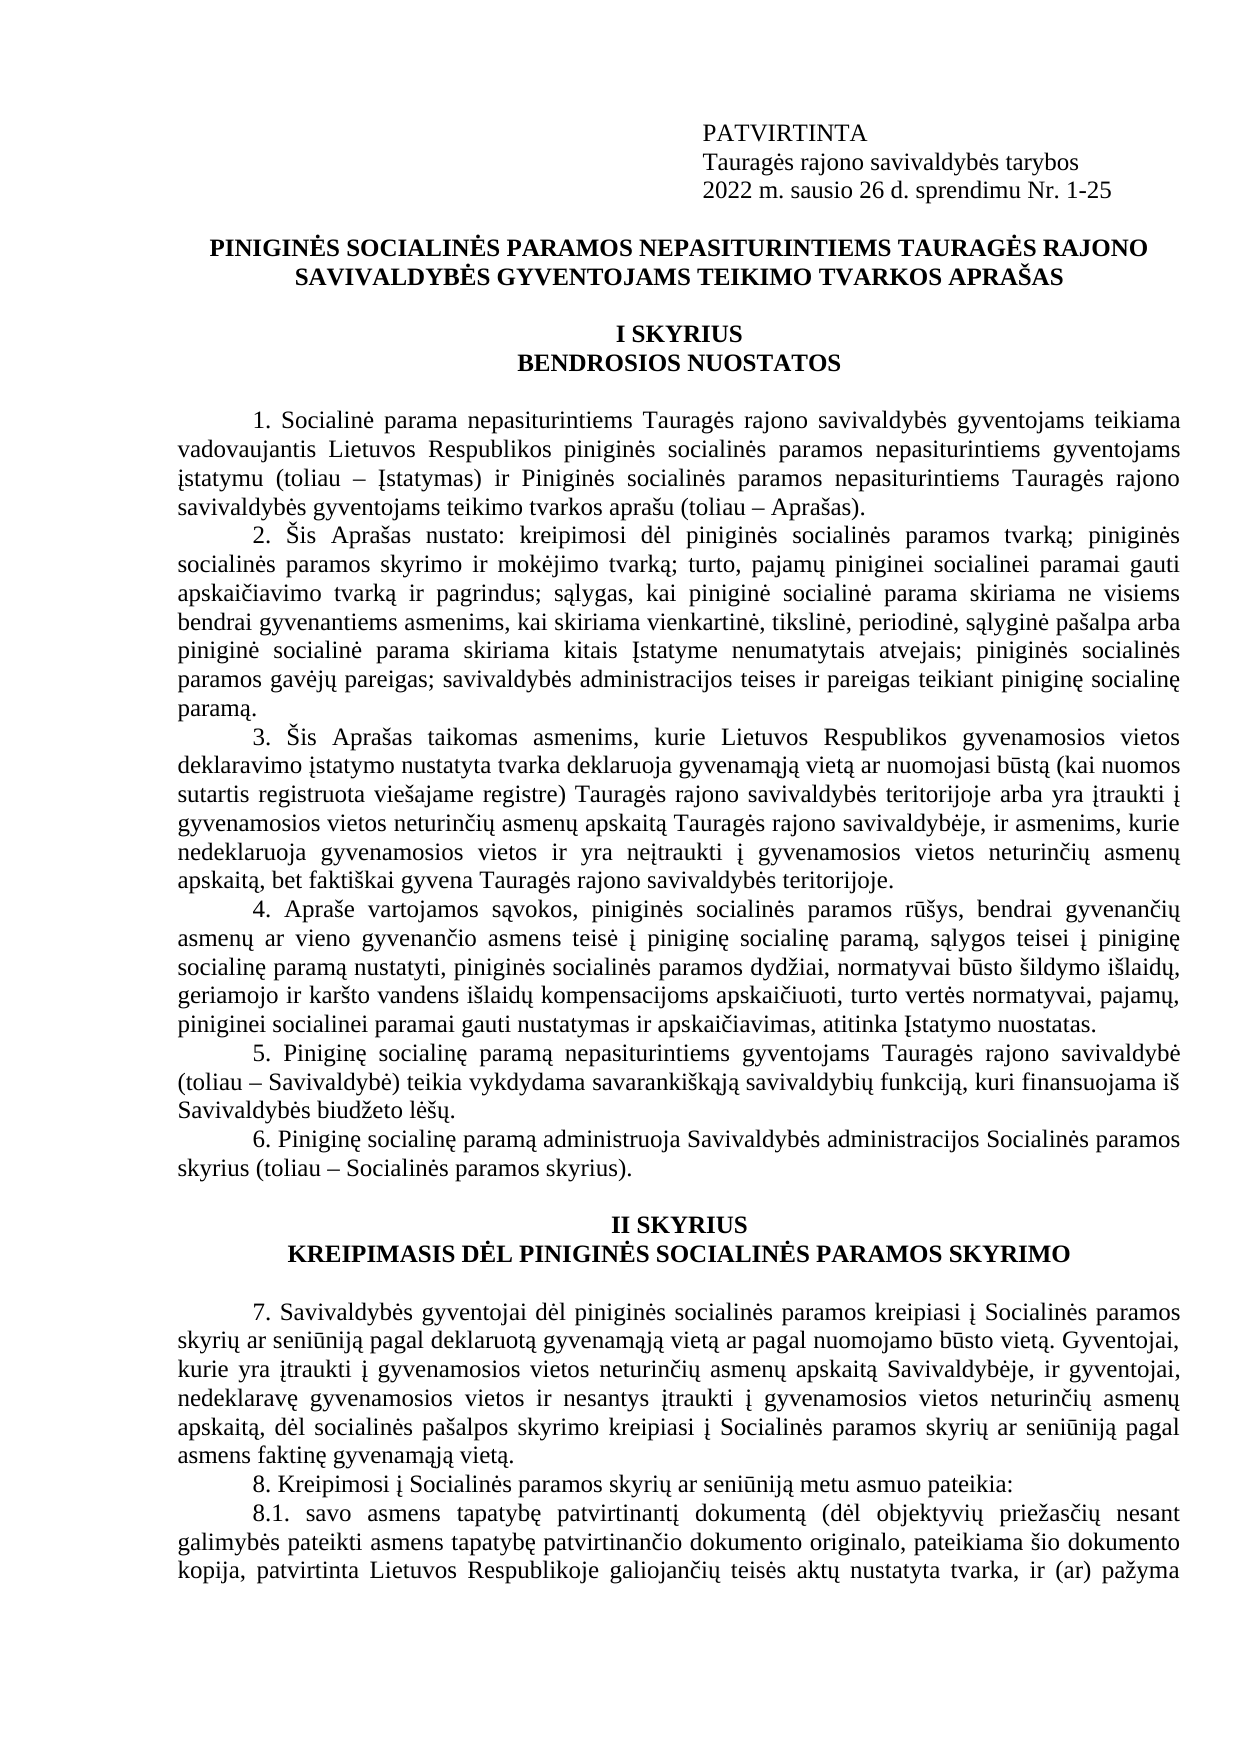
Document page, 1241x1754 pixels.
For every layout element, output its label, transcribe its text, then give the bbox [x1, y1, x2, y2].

text 2022 m. sausio 26 d. sprendimu Nr. 1-25 [627, 176, 1181, 204]
text II SKYRIUS [177, 1211, 1181, 1239]
text I SKYRIUS [177, 319, 1181, 348]
text patvirtinta [627, 118, 1181, 147]
text 2. Šis Aprašas nustato: kreipimosi dėl piniginės socialinės paramos tvarką; piniginės socialinės paramos skyrimo ir mokėjimo tvarką; turto, pajamų piniginei socialinei paramai gauti apskaičiavimo tvarką ir pagrindus; sąlygas, kai piniginė socialinė parama skiriama ne visiems bendrai gyvenantiems asmenims, kai skiriama vienkartinė, tikslinė, periodinė, sąlyginė pašalpa arba piniginė socialinė parama skiriama kitais Įstatyme nenumatytais atvejais; piniginės socialinės paramos gavėjų pareigas; savivaldybės administracijos teises ir pareigas teikiant piniginę socialinę paramą. [177, 521, 1181, 722]
text 4. Apraše vartojamos sąvokos, piniginės socialinės paramos rūšys, bendrai gyvenančių asmenų ar vieno gyvenančio asmens teisė į piniginę socialinę paramą, sąlygos teisei į piniginę socialinę paramą nustatyti, piniginės socialinės paramos dydžiai, normatyvai būsto šildymo išlaidų, geriamojo ir karšto vandens išlaidų kompensacijoms apskaičiuoti, turto vertės normatyvai, pajamų, piniginei socialinei paramai gauti nustatymas ir apskaičiavimas, atitinka Įstatymo nuostatas. [177, 894, 1181, 1038]
text PINIGINĖS SOCIALINĖS PARAMOS NEPASITURINTIEMS TAURAGĖS RAJONO SAVIVALDYBĖS GYVENTOJAMS TEIKIMO TVARKOS APRAŠAS [177, 233, 1181, 291]
text 6. Piniginę socialinę paramą administruoja Savivaldybės administracijos Socialinės paramos skyrius (toliau – Socialinės paramos skyrius). [177, 1124, 1181, 1182]
text KREIPIMASIS DĖL PINIGINĖS SOCIALINĖS PARAMOS SKYRIMO [177, 1239, 1181, 1268]
text 7. Savivaldybės gyventojai dėl piniginės socialinės paramos kreipiasi į Socialinės paramos skyrių ar seniūniją pagal deklaruotą gyvenamąją vietą ar pagal nuomojamo būsto vietą. Gyventojai, kurie yra įtraukti į gyvenamosios vietos neturinčių asmenų apskaitą Savivaldybėje, ir gyventojai, nedeklaravę gyvenamosios vietos ir nesantys įtraukti į gyvenamosios vietos neturinčių asmenų apskaitą, dėl socialinės pašalpos skyrimo kreipiasi į Socialinės paramos skyrių ar seniūniją pagal asmens faktinę gyvenamąją vietą. [177, 1297, 1181, 1469]
text BENDROSIOS NUOSTATOS [177, 348, 1181, 377]
text Tauragės rajono savivaldybės tarybos [627, 147, 1181, 176]
text 8. Kreipimosi į Socialinės paramos skyrių ar seniūniją metu asmuo pateikia: [177, 1469, 1181, 1498]
text 3. Šis Aprašas taikomas asmenims, kurie Lietuvos Respublikos gyvenamosios vietos deklaravimo įstatymo nustatyta tvarka deklaruoja gyvenamąją vietą ar nuomojasi būstą (kai nuomos sutartis registruota viešajame registre) Tauragės rajono savivaldybės teritorijoje arba yra įtraukti į gyvenamosios vietos neturinčių asmenų apskaitą Tauragės rajono savivaldybėje, ir asmenims, kurie nedeklaruoja gyvenamosios vietos ir yra neįtraukti į gyvenamosios vietos neturinčių asmenų apskaitą, bet faktiškai gyvena Tauragės rajono savivaldybės teritorijoje. [177, 722, 1181, 894]
text 8.1. savo asmens tapatybę patvirtinantį dokumentą (dėl objektyvių priežasčių nesant galimybės pateikti asmens tapatybę patvirtinančio dokumento originalo, pateikiama šio dokumento kopija, patvirtinta Lietuvos Respublikoje galiojančių teisės aktų nustatyta tvarka, ir (ar) pažyma [177, 1498, 1181, 1584]
text 5. Piniginę socialinę paramą nepasiturintiems gyventojams Tauragės rajono savivaldybė (toliau – Savivaldybė) teikia vykdydama savarankiškąją savivaldybių funkciją, kuri finansuojama iš Savivaldybės biudžeto lėšų. [177, 1038, 1181, 1124]
text 1. Socialinė parama nepasiturintiems Tauragės rajono savivaldybės gyventojams teikiama vadovaujantis Lietuvos Respublikos piniginės socialinės paramos nepasiturintiems gyventojams įstatymu (toliau – Įstatymas) ir Piniginės socialinės paramos nepasiturintiems Tauragės rajono savivaldybės gyventojams teikimo tvarkos aprašu (toliau – Aprašas). [177, 406, 1181, 521]
